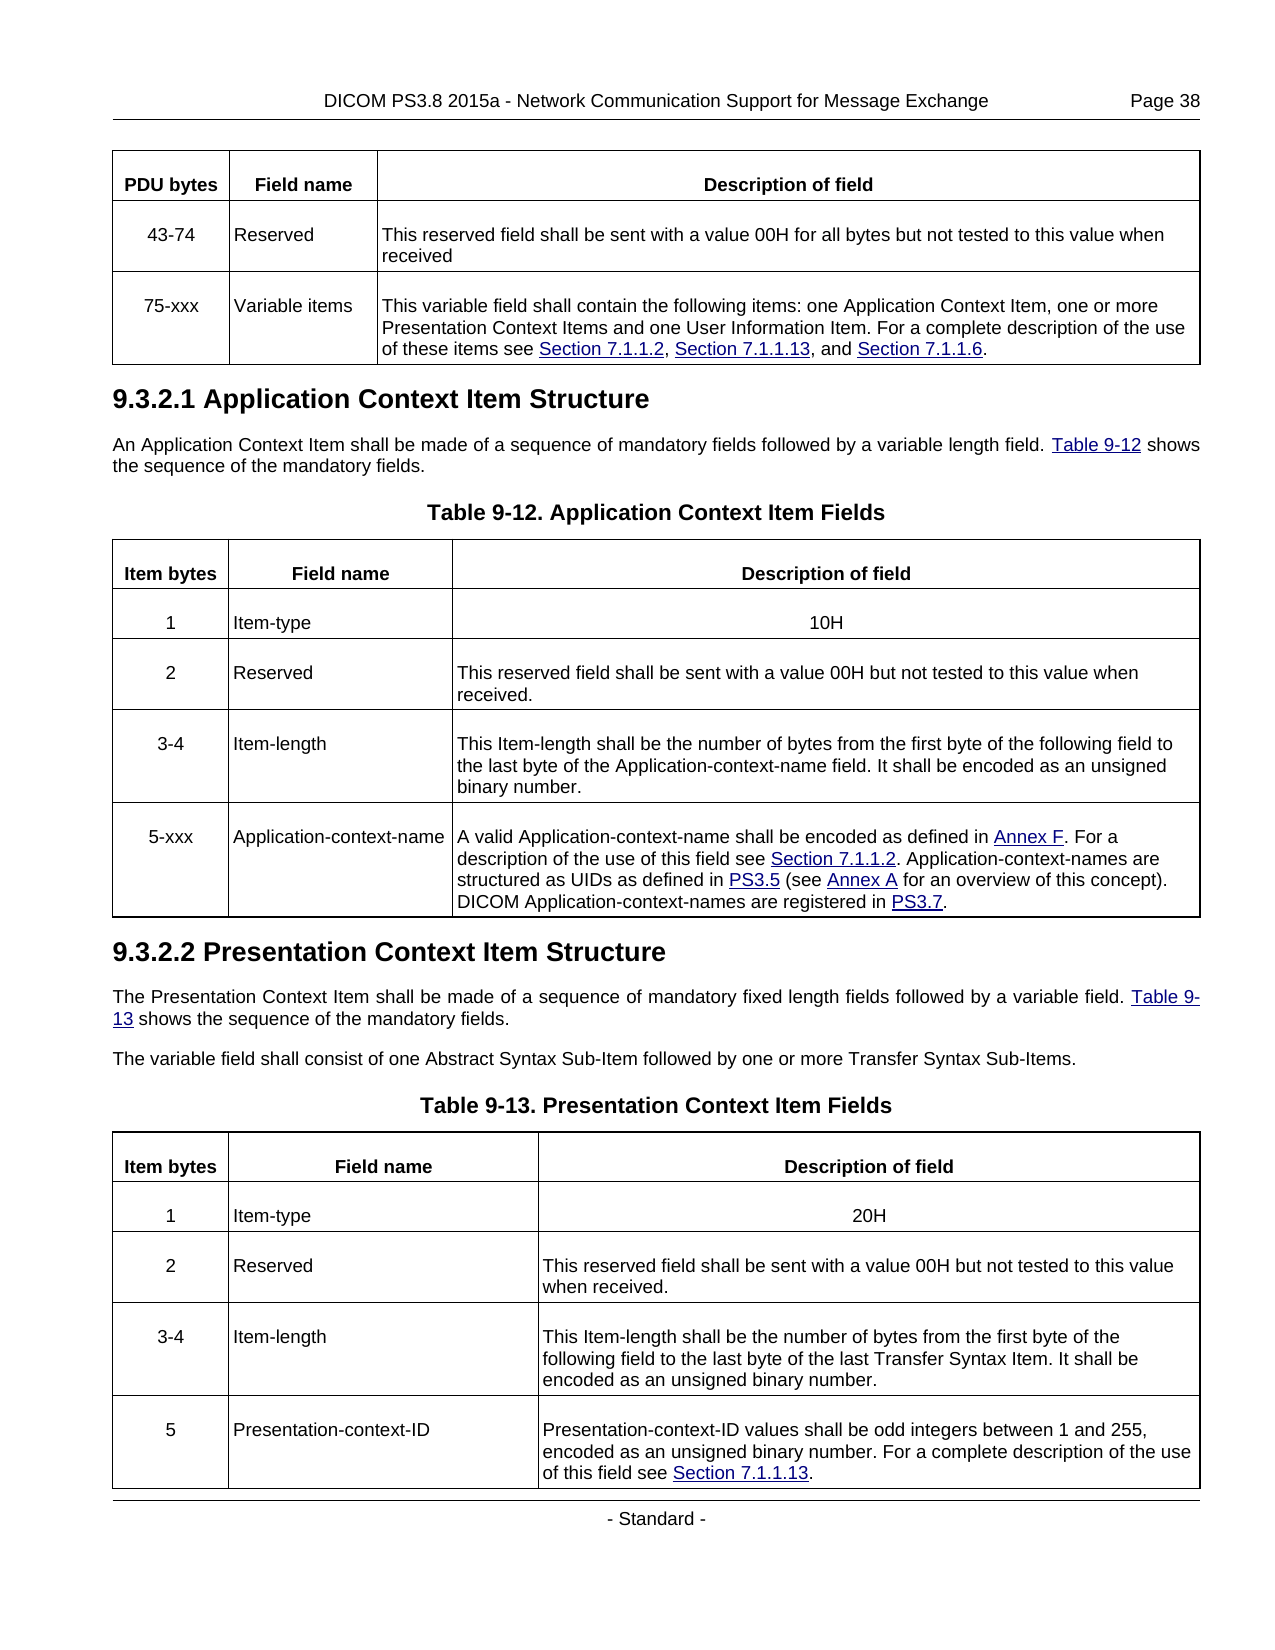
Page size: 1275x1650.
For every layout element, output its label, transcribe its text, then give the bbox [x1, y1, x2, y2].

table_cell A valid Application-context-name shall be encoded as defined in Annex F. For a description of the use of this field see Section 7.1.1.2. Application-context-names are structured as UIDs as defined in PS3.5 (see Annex A for an overview of this concept). DICOM Application-context-names are registered in PS3.7. [453, 803, 1199, 916]
table_header Description of field [453, 540, 1199, 588]
table_cell Item-length [229, 1303, 538, 1395]
table_header Item bytes [113, 1133, 228, 1181]
text Table 9-12. Application Context Item Fields [112, 499, 1200, 525]
table_cell Variable items [230, 272, 377, 364]
table_cell This Item-length shall be the number of bytes from the first byte of the following field to the last byte of the Application-context-name field. It shall be encoded as an unsigned binary number. [453, 710, 1199, 802]
table_cell Item-type [229, 589, 452, 638]
text 9.3.2.1 Application Context Item Structure [112, 383, 1200, 415]
table_header Item bytes [113, 540, 228, 588]
table_cell 2 [113, 1232, 228, 1302]
table_header Description of field [539, 1133, 1199, 1181]
table_cell This reserved field shall be sent with a value 00H but not tested to this value when received. [453, 639, 1199, 709]
table_cell Application-context-name [229, 803, 452, 916]
table_header PDU bytes [113, 151, 229, 200]
table_cell 3-4 [113, 1303, 228, 1395]
table_cell Item-type [229, 1182, 538, 1231]
table_cell Presentation-context-ID [229, 1396, 538, 1488]
text Table 9-13. Presentation Context Item Fields [112, 1092, 1200, 1118]
table_cell This reserved field shall be sent with a value 00H but not tested to this value when received. [539, 1232, 1199, 1302]
table_header Field name [229, 1133, 538, 1181]
table_cell 5 [113, 1396, 228, 1488]
table_cell 43-74 [113, 201, 229, 271]
table_cell 75-xxx [113, 272, 229, 364]
table_cell 1 [113, 589, 228, 638]
table_cell 1 [113, 1182, 228, 1231]
table_cell Reserved [229, 639, 452, 709]
table_header Field name [230, 151, 377, 200]
table_cell 10H [453, 589, 1199, 638]
table_cell 3-4 [113, 710, 228, 802]
table_cell 5-xxx [113, 803, 228, 916]
table_header Description of field [378, 151, 1199, 200]
table_cell 2 [113, 639, 228, 709]
table_cell Reserved [229, 1232, 538, 1302]
table_header Field name [229, 540, 452, 588]
table_cell This reserved field shall be sent with a value 00H for all bytes but not tested to this value when received [378, 201, 1199, 271]
text The Presentation Context Item shall be made of a sequence of mandatory fixed length fields followed by a variable field. Table 9-13 shows the sequence of the mandatory fields. [112, 986, 1200, 1029]
table_cell This Item-length shall be the number of bytes from the first byte of the following field to the last byte of the last Transfer Syntax Item. It shall be encoded as an unsigned binary number. [539, 1303, 1199, 1395]
text The variable field shall consist of one Abstract Syntax Sub-Item followed by one or more Transfer Syntax Sub-Items. [112, 1048, 1200, 1069]
text 9.3.2.2 Presentation Context Item Structure [112, 936, 1200, 967]
text An Application Context Item shall be made of a sequence of mandatory fields followed by a variable length field. Table 9-12 shows the sequence of the mandatory fields. [112, 433, 1200, 477]
table_cell This variable field shall contain the following items: one Application Context Item, one or more Presentation Context Items and one User Information Item. For a complete description of the use of these items see Section 7.1.1.2, Section 7.1.1.13, and Section 7.1.1.6. [378, 272, 1199, 364]
table_cell Presentation-context-ID values shall be odd integers between 1 and 255, encoded as an unsigned binary number. For a complete description of the use of this field see Section 7.1.1.13. [539, 1396, 1199, 1488]
table_cell 20H [539, 1182, 1199, 1231]
table_cell Item-length [229, 710, 452, 802]
table_cell Reserved [230, 201, 377, 271]
